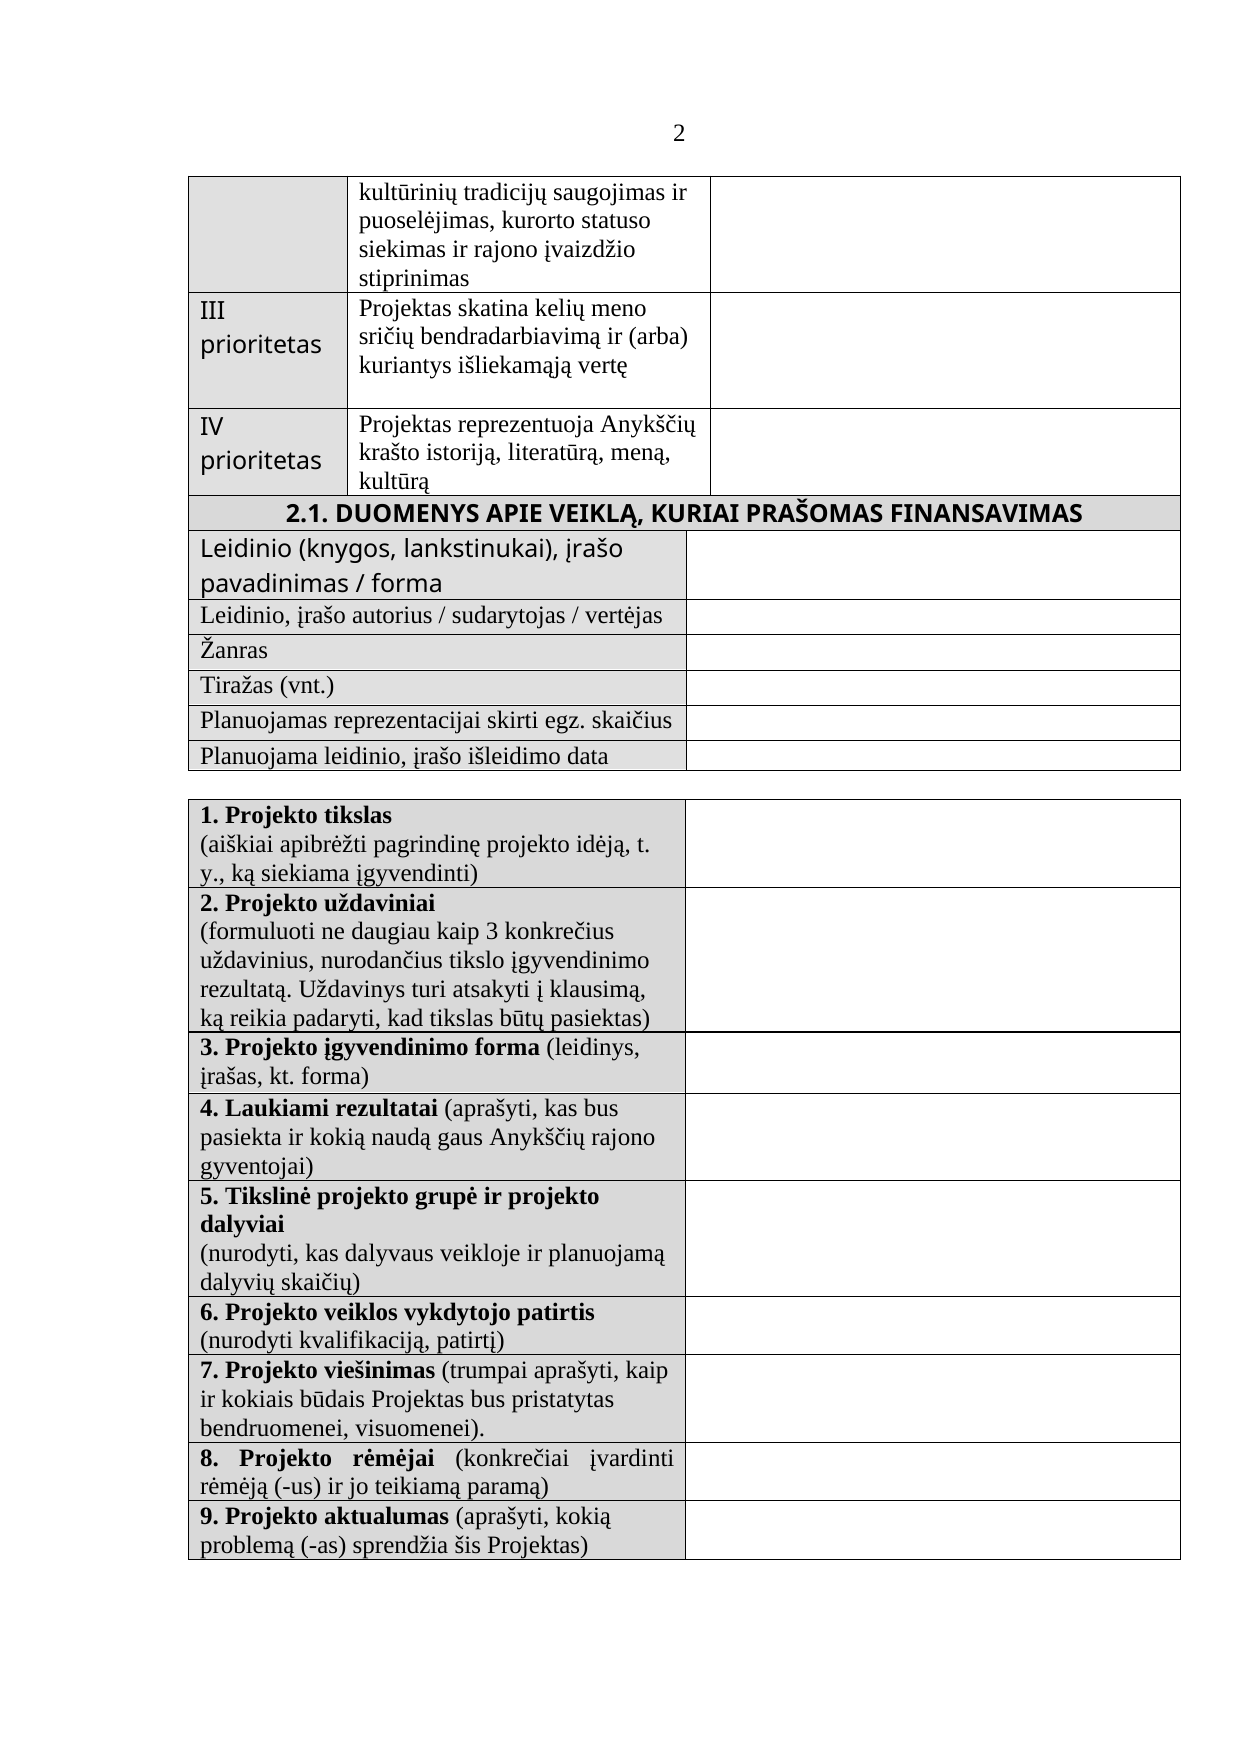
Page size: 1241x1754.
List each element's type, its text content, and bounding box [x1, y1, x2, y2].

table_cell III prioritetas [189, 293, 347, 408]
table_cell kultūrinių tradicijų saugojimas ir puoselėjimas, kurorto statuso siekimas ir rajono įvaizdžio stiprinimas [348, 177, 710, 292]
table_cell [686, 1033, 1180, 1092]
table_cell [686, 1297, 1180, 1354]
table_cell Projektas reprezentuoja Anykščių krašto istoriją, literatūrą, meną, kultūrą [348, 409, 710, 495]
table_cell 2.1. DUOMENYS APIE VEIKLĄ, KURIAI PRAŠOMAS FINANSAVIMAS [189, 496, 1180, 530]
table_cell [711, 409, 1180, 495]
table_cell Žanras [189, 635, 686, 669]
table_cell [686, 888, 1180, 1031]
table_cell 4. Laukiami rezultatai (aprašyti, kas bus pasiekta ir kokią naudą gaus Anykščių rajono gyventojai) [189, 1094, 685, 1180]
table_cell IV prioritetas [189, 409, 347, 495]
table_cell 9. Projekto aktualumas (aprašyti, kokią problemą (-as) sprendžia šis Projektas) [189, 1501, 685, 1559]
table_cell 7. Projekto viešinimas (trumpai aprašyti, kaip ir kokiais būdais Projektas bus pristatytas bendruomenei, visuomenei). [189, 1355, 685, 1442]
table_cell 5. Tikslinė projekto grupė ir projekto dalyviai (nurodyti, kas dalyvaus veikloje ir planuojamą dalyvių skaičių) [189, 1181, 685, 1296]
table_cell [687, 706, 1180, 740]
table_cell 6. Projekto veiklos vykdytojo patirtis (nurodyti kvalifikaciją, patirtį) [189, 1297, 685, 1354]
table_cell Leidinio, įrašo autorius / sudarytojas / vertėjas [189, 600, 686, 634]
table_cell [687, 600, 1180, 634]
table_cell [687, 635, 1180, 669]
table_cell 2. Projekto uždaviniai (formuluoti ne daugiau kaip 3 konkrečius uždavinius, nurodančius tikslo įgyvendinimo rezultatą. Uždavinys turi atsakyti į klausimą, ką reikia padaryti, kad tikslas būtų pasiektas) [189, 888, 685, 1031]
table_cell [711, 293, 1180, 408]
table_cell [687, 741, 1180, 769]
table_cell [189, 177, 347, 292]
table_cell Planuojama leidinio, įrašo išleidimo data [189, 741, 686, 769]
table_cell Leidinio (knygos, lankstinukai), įrašo pavadinimas / forma [189, 531, 686, 599]
table_cell [711, 177, 1180, 292]
table_cell 8. Projekto rėmėjai (konkrečiai įvardinti rėmėją (-us) ir jo teikiamą paramą) [189, 1443, 685, 1500]
table_header 1. Projekto tikslas (aiškiai apibrėžti pagrindinę projekto idėją, t. y., ką siekiama įgyvendinti) [189, 800, 685, 887]
table_cell 3. Projekto įgyvendinimo forma (leidinys, įrašas, kt. forma) [189, 1033, 685, 1092]
table_cell Planuojamas reprezentacijai skirti egz. skaičius [189, 706, 686, 740]
table_cell [686, 1355, 1180, 1442]
table_cell [686, 1181, 1180, 1296]
table_cell [686, 1443, 1180, 1500]
table_header [686, 800, 1180, 887]
table_cell [687, 671, 1180, 704]
table_cell [686, 1501, 1180, 1559]
table_cell Projektas skatina kelių meno sričių bendradarbiavimą ir (arba) kuriantys išliekamąją vertę [348, 293, 710, 408]
table_cell [686, 1094, 1180, 1180]
table_cell Tiražas (vnt.) [189, 671, 686, 704]
table_cell [687, 531, 1180, 599]
